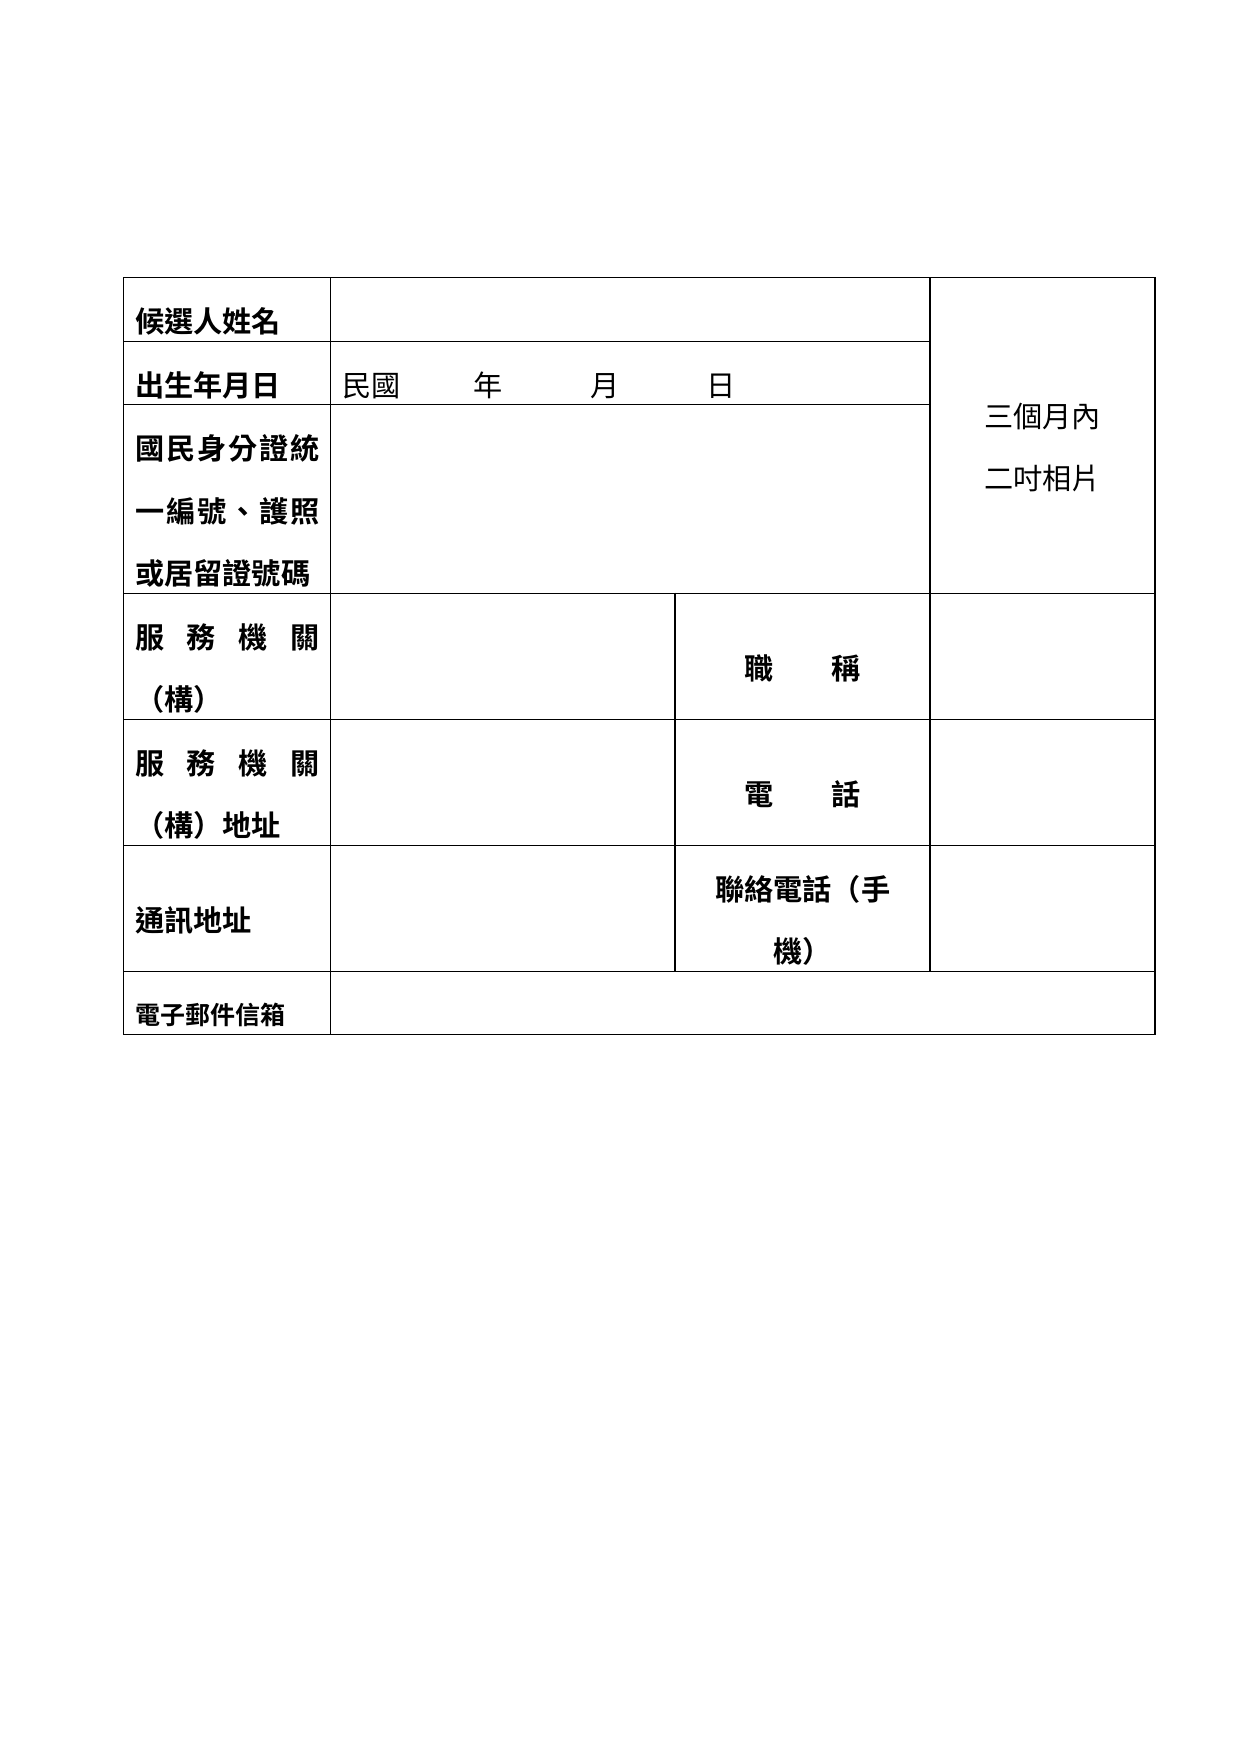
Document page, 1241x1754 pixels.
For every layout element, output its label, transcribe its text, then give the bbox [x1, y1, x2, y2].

table_cell 國民身分證統一編號、護照或居留證號碼 [124, 405, 330, 593]
table_cell 電 話 [676, 720, 929, 845]
table_header [331, 278, 929, 341]
table_cell [331, 594, 674, 719]
table_cell [931, 594, 1154, 719]
table_cell [331, 846, 674, 971]
table_cell [331, 972, 1154, 1034]
table_cell 出生年月日 [124, 342, 330, 404]
table_cell 通訊地址 [124, 846, 330, 971]
table_cell 聯絡電話（手機） [676, 846, 929, 971]
table_cell [331, 405, 929, 593]
table_cell 服務機關（構） [124, 594, 330, 719]
table_cell [931, 720, 1154, 845]
table_cell 民國 年 月 日 [331, 342, 929, 404]
table_cell 服務機關（構）地址 [124, 720, 330, 845]
table_cell [331, 720, 674, 845]
table_header 三個月內 二吋相片 [931, 278, 1154, 593]
table_header 候選人姓名 [124, 278, 330, 341]
table_cell [931, 846, 1154, 971]
table_cell 職 稱 [676, 594, 929, 719]
table_cell 電子郵件信箱 [124, 972, 330, 1034]
